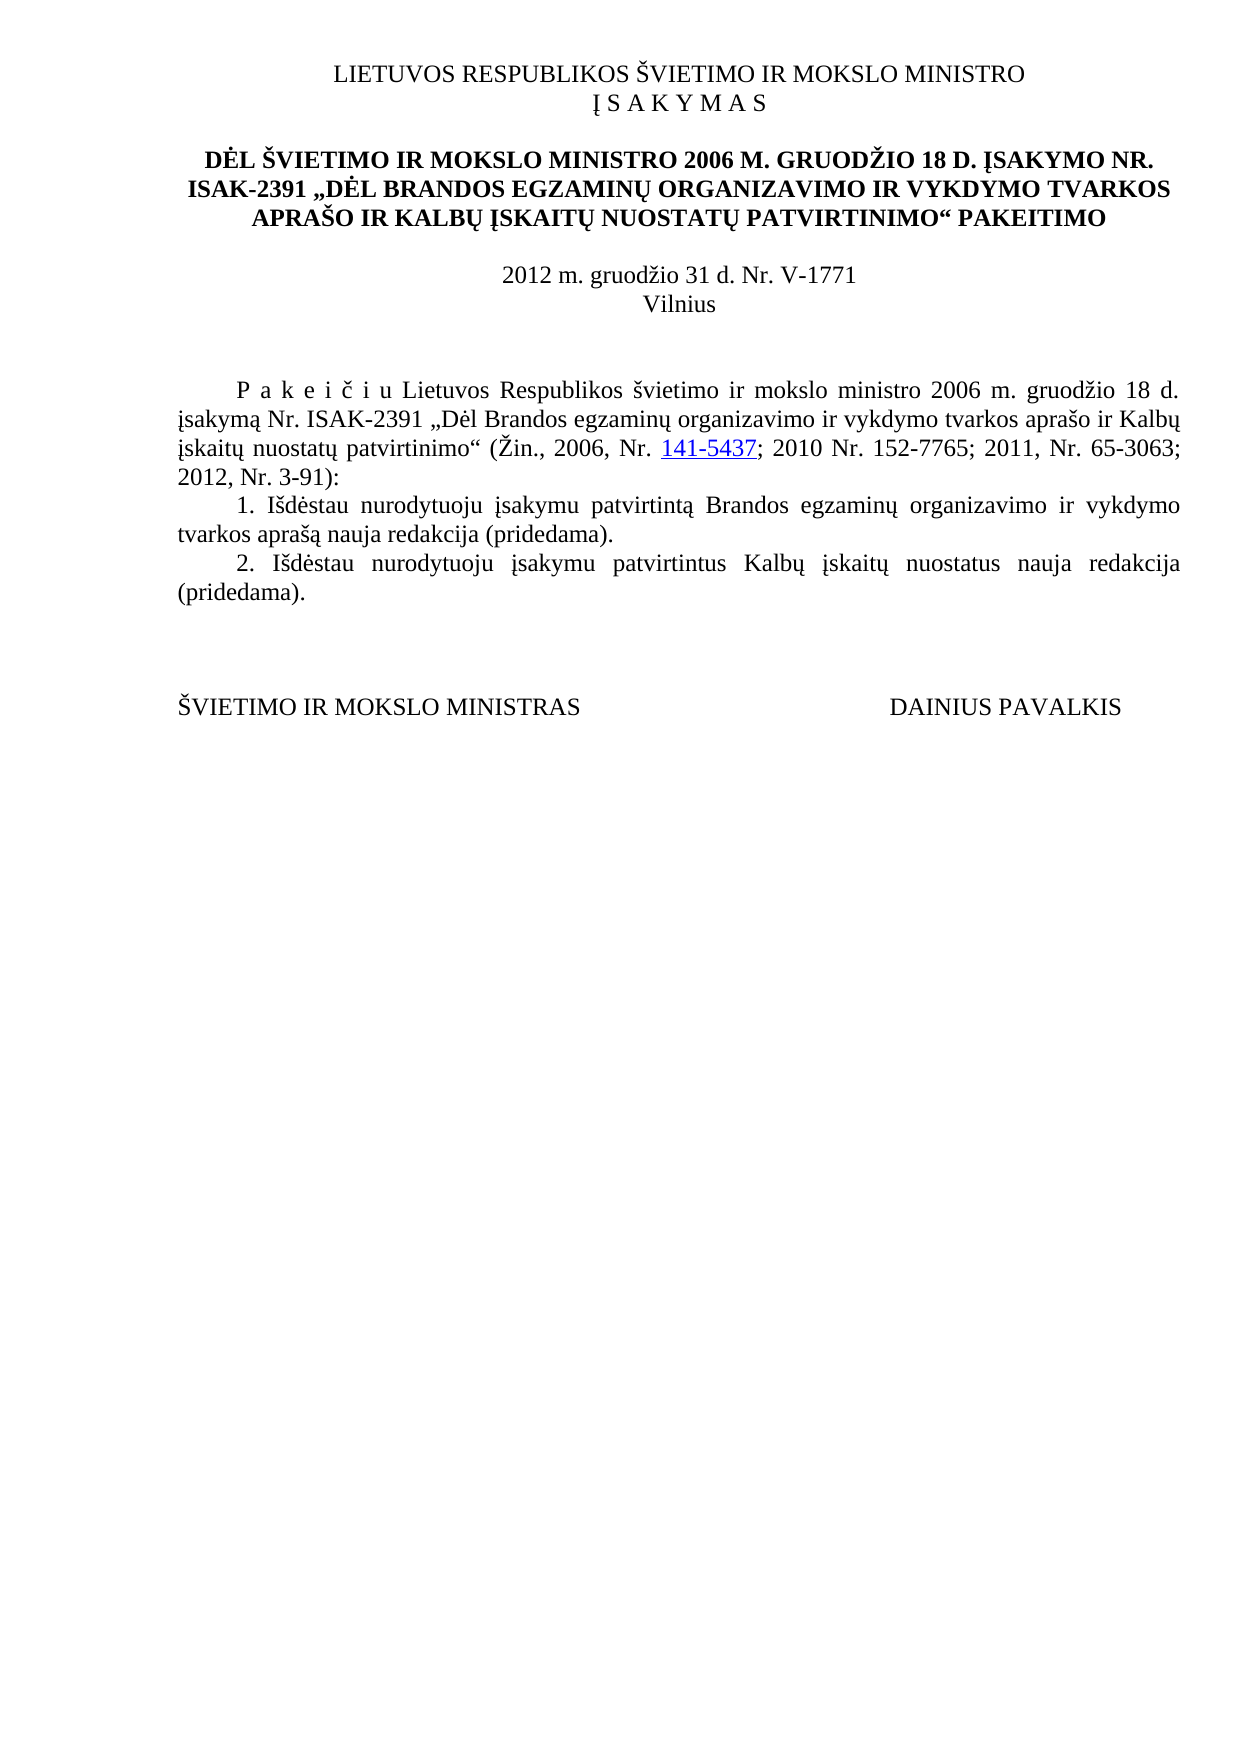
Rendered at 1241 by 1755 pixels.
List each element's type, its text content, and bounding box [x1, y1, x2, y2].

text 1. Išdėstau nurodytuoju įsakymu patvirtintą Brandos egzaminų organizavimo ir vykdymo tvarkos aprašą nauja redakcija (pridedama). [177, 490, 1181, 548]
text Vilnius [177, 289, 1181, 318]
text P a k e i č i u Lietuvos Respublikos švietimo ir mokslo ministro 2006 m. gruodžio 18 d. įsakymą Nr. ISAK-2391 „Dėl Brandos egzaminų organizavimo ir vykdymo tvarkos aprašo ir Kalbų įskaitų nuostatų patvirtinimo“ (Žin., 2006, Nr. 141-5437; 2010 Nr. 152-7765; 2011, Nr. 65-3063; 2012, Nr. 3-91): [177, 375, 1181, 490]
text LIETUVOS RESPUBLIKOS ŠVIETIMO IR MOKSLO MINISTRO [177, 59, 1181, 88]
text DĖL ŠVIETIMO IR MOKSLO MINISTRO 2006 M. GRUODŽIO 18 D. ĮSAKYMO NR. ISAK-2391 „DĖL BRANDOS EGZAMINŲ ORGANIZAVIMO IR VYKDYMO TVARKOS APRAŠO IR KALBŲ ĮSKAITŲ NUOSTATŲ PATVIRTINIMO“ PAKEITIMO [177, 145, 1181, 232]
text 2. Išdėstau nurodytuoju įsakymu patvirtintus Kalbų įskaitų nuostatus nauja redakcija (pridedama). [177, 548, 1181, 605]
text Švietimo ir mokslo ministras Dainius Pavalkis [177, 692, 1181, 720]
text 2012 m. gruodžio 31 d. Nr. V-1771 [177, 260, 1181, 289]
text Į S A K Y M A S [177, 88, 1181, 117]
